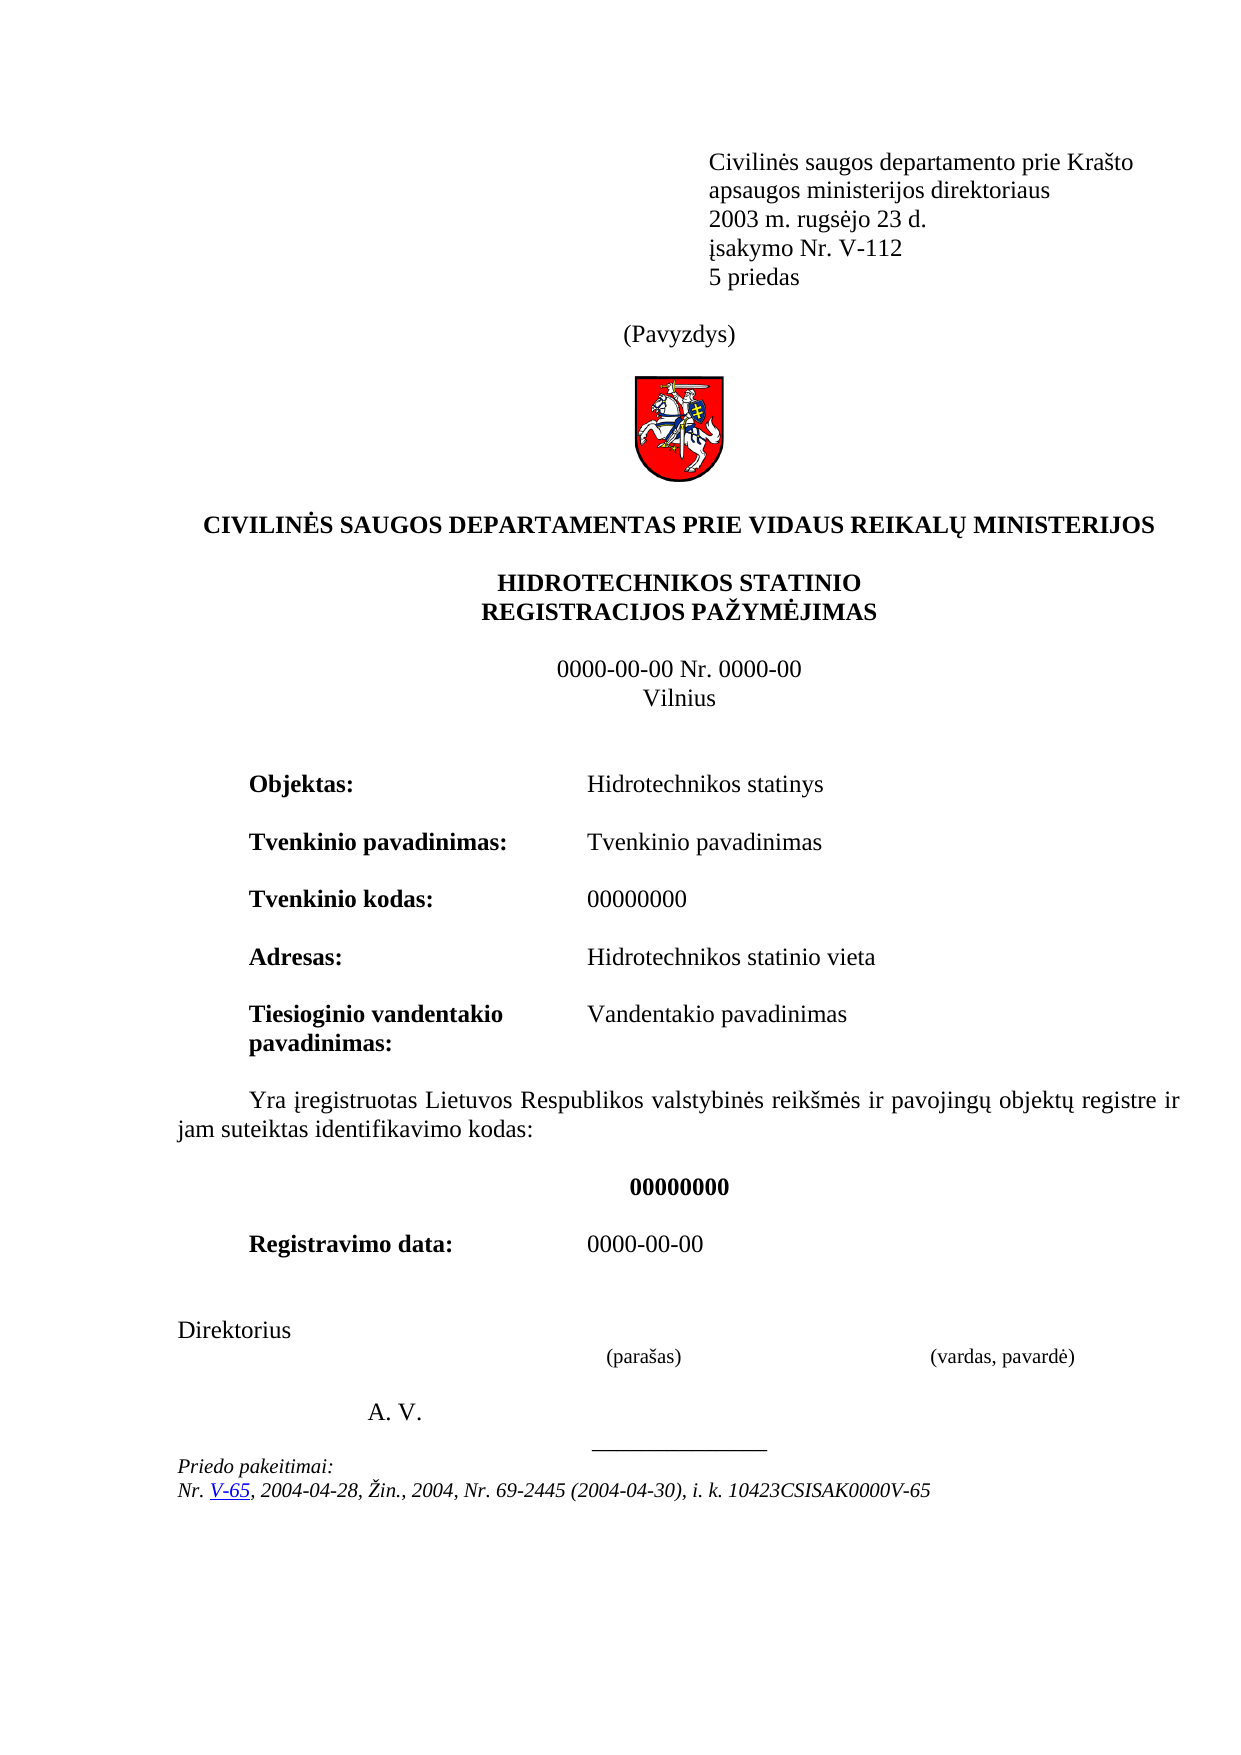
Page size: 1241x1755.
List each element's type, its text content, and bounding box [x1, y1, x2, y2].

text HIDROTECHNIKOS STATINIO [177, 568, 1181, 597]
text pavadinimas: [177, 1028, 1181, 1057]
text Adresas: Hidrotechnikos statinio vieta [177, 942, 1181, 970]
text apsaugos ministerijos direktoriaus [177, 176, 1181, 204]
text (Pavyzdys) [177, 319, 1181, 348]
text 0000-00-00 Nr. 0000-00 [177, 654, 1181, 683]
text CIVILINĖS SAUGOS DEPARTAMENTAS PRIE VIDAUS REIKALŲ MINISTERIJOS [177, 510, 1181, 539]
text Tvenkinio kodas: 00000000 [177, 884, 1181, 913]
text įsakymo Nr. V-112 [177, 233, 1181, 262]
text 2003 m. rugsėjo 23 d. [177, 204, 1181, 233]
text Civilinės saugos departamento prie Krašto [177, 147, 1181, 176]
text Tvenkinio pavadinimas: Tvenkinio pavadinimas [177, 827, 1181, 855]
text 00000000 [177, 1172, 1181, 1200]
text Vilnius [177, 683, 1181, 712]
text Objektas: Hidrotechnikos statinys [177, 769, 1181, 798]
text Direktorius [177, 1315, 1181, 1344]
text A. V. [177, 1397, 1181, 1426]
text Nr. V-65, 2004-04-28, Žin., 2004, Nr. 69-2445 (2004-04-30), i. k. 10423CSISAK0000V-65 [177, 1478, 1181, 1502]
text ______________ [177, 1426, 1181, 1454]
text (parašas) (vardas, pavardė) [177, 1344, 1181, 1368]
text Yra įregistruotas Lietuvos Respublikos valstybinės reikšmės ir pavojingų objektų registre ir jam suteiktas identifikavimo kodas: [177, 1085, 1181, 1143]
text Registravimo data: 0000-00-00 [177, 1229, 1181, 1258]
text REGISTRACIJOS PAŽYMĖJIMAS [177, 597, 1181, 625]
text Tiesioginio vandentakio Vandentakio pavadinimas [177, 999, 1181, 1028]
text 5 priedas [177, 262, 1181, 291]
text Priedo pakeitimai: [177, 1454, 1181, 1478]
